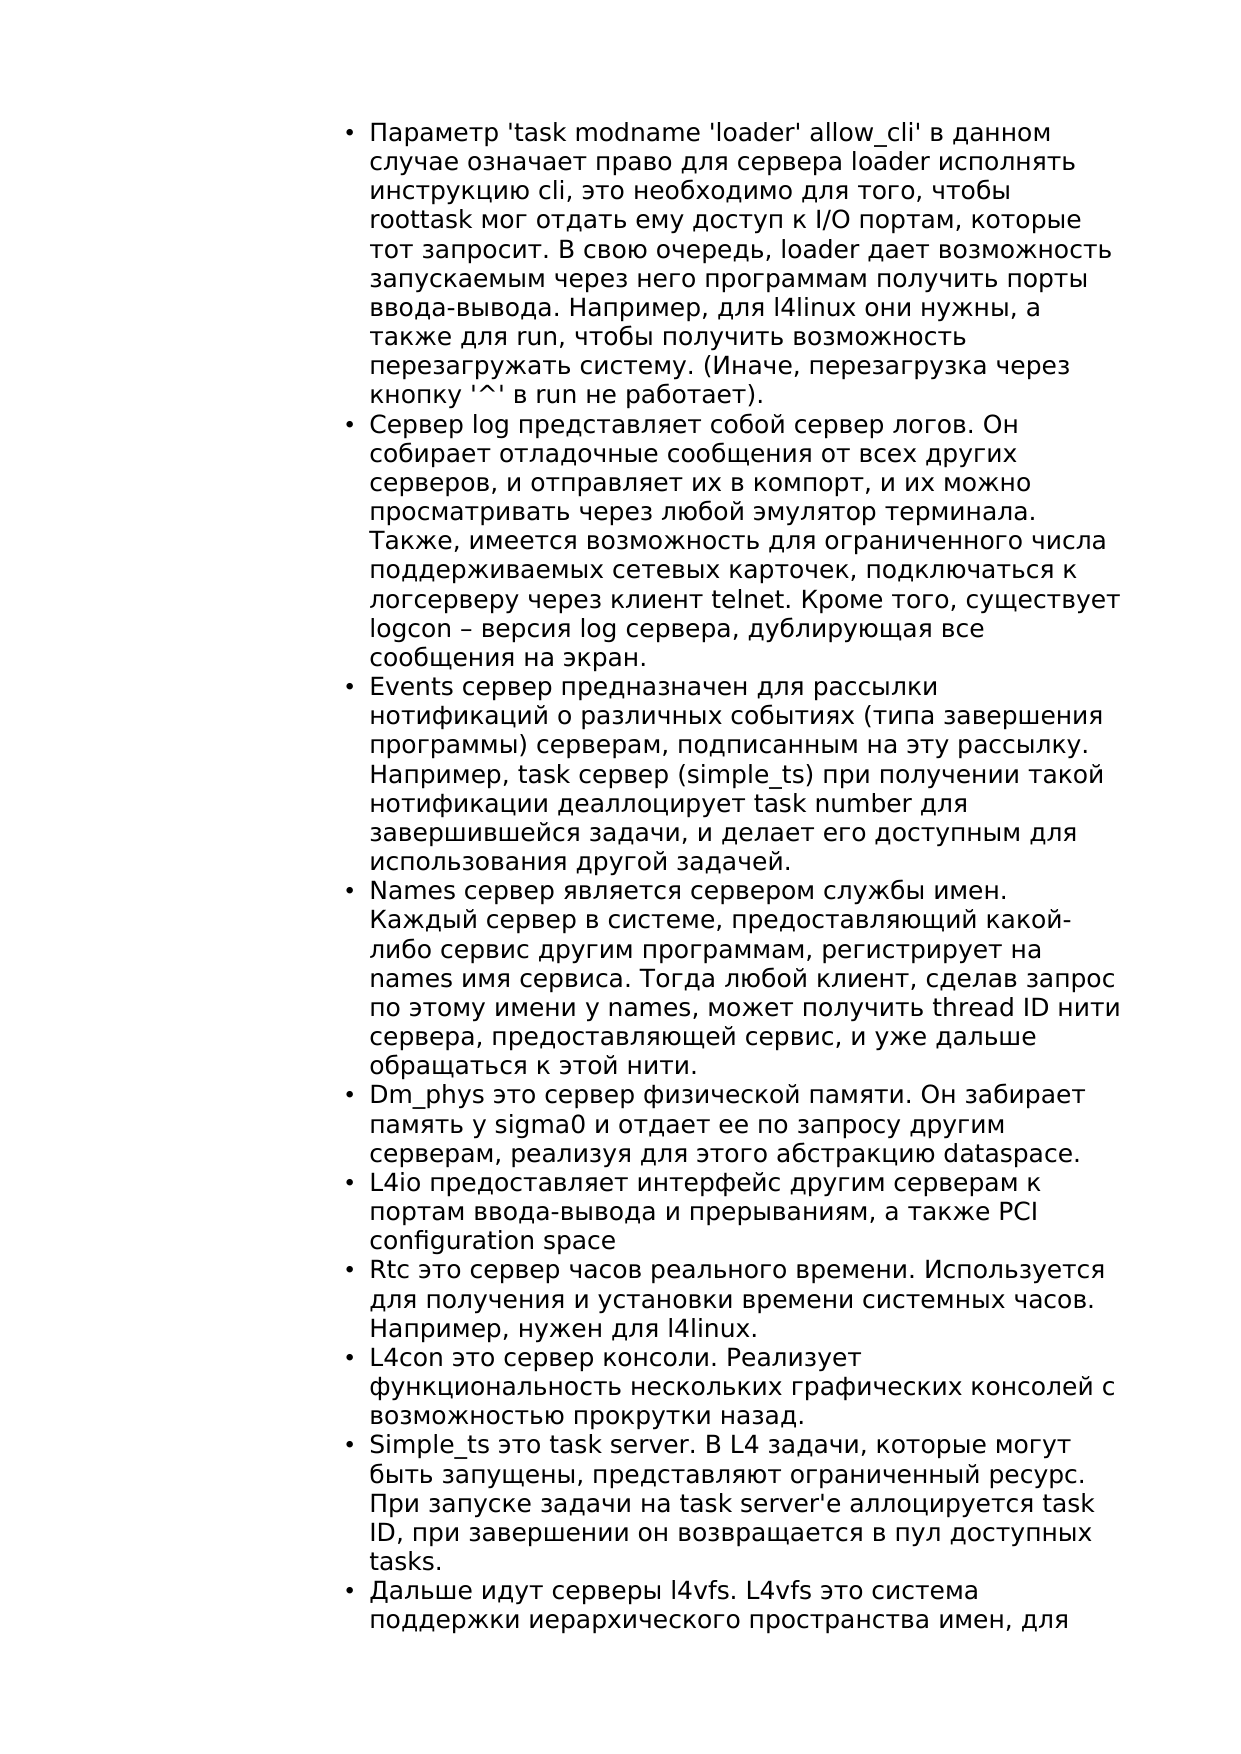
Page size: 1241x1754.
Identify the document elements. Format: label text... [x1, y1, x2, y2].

list Rtc это сервер часов реального времени. Используется для получения и установки времени системных часов. Например, нужен для l4linux. [354, 1256, 1122, 1343]
list Dm_phys это сервер физической памяти. Он забирает память у sigma0 и отдает ее по запросу другим серверам, реализуя для этого абстракцию dataspace. [354, 1081, 1122, 1168]
list L4con это сервер консоли. Реализует функциональность нескольких графических консолей с возможностью прокрутки назад. [354, 1343, 1122, 1431]
list Дальше идут серверы l4vfs. L4vfs это система поддержки иерархического пространства имен, для [354, 1576, 1122, 1635]
list Параметр 'task modname 'loader' allow_cli' в данном случае означает право для сервера loader исполнять инструкцию cli, это необходимо для того, чтобы roottask мог отдать ему доступ к I/O портам, которые тот запросит. В свою очередь, loader дает возможность запускаемым через него программам получить порты ввода-вывода. Например, для l4linux они нужны, а также для run, чтобы получить возможность перезагружать систему. (Иначе, перезагрузка через кнопку '^' в run не работает). [354, 118, 1122, 410]
list Names сервер является сервером службы имен. Каждый сервер в системе, предоставляющий какой-либо сервис другим программам, регистрирует на names имя сервиса. Тогда любой клиент, сделав запрос по этому имени у names, может получить thread ID нити сервера, предоставляющей сервис, и уже дальше обращаться к этой нити. [354, 876, 1122, 1081]
list Сервер log представляет собой сервер логов. Он собирает отладочные сообщения от всех других серверов, и отправляет их в компорт, и их можно просматривать через любой эмулятор терминала. Также, имеется возможность для ограниченного числа поддерживаемых сетевых карточек, подключаться к логсерверу через клиент telnet. Кроме того, существует logcon – версия log сервера, дублирующая все сообщения на экран. [354, 410, 1122, 672]
list Events сервер предназначен для рассылки нотификаций о различных событиях (типа завершения программы) серверам, подписанным на эту рассылку. Например, task сервер (simple_ts) при получении такой нотификации деаллоцирует task number для завершившейся задачи, и делает его доступным для использования другой задачей. [354, 672, 1122, 876]
list L4io предоставляет интерфейс другим серверам к портам ввода-вывода и прерываниям, а также PCI configuration space [354, 1168, 1122, 1256]
list Simple_ts это task server. В L4 задачи, которые могут быть запущены, представляют ограниченный ресурс. При запуске задачи на task server'е аллоцируется task ID, при завершении он возвращается в пул доступных tasks. [354, 1431, 1122, 1576]
